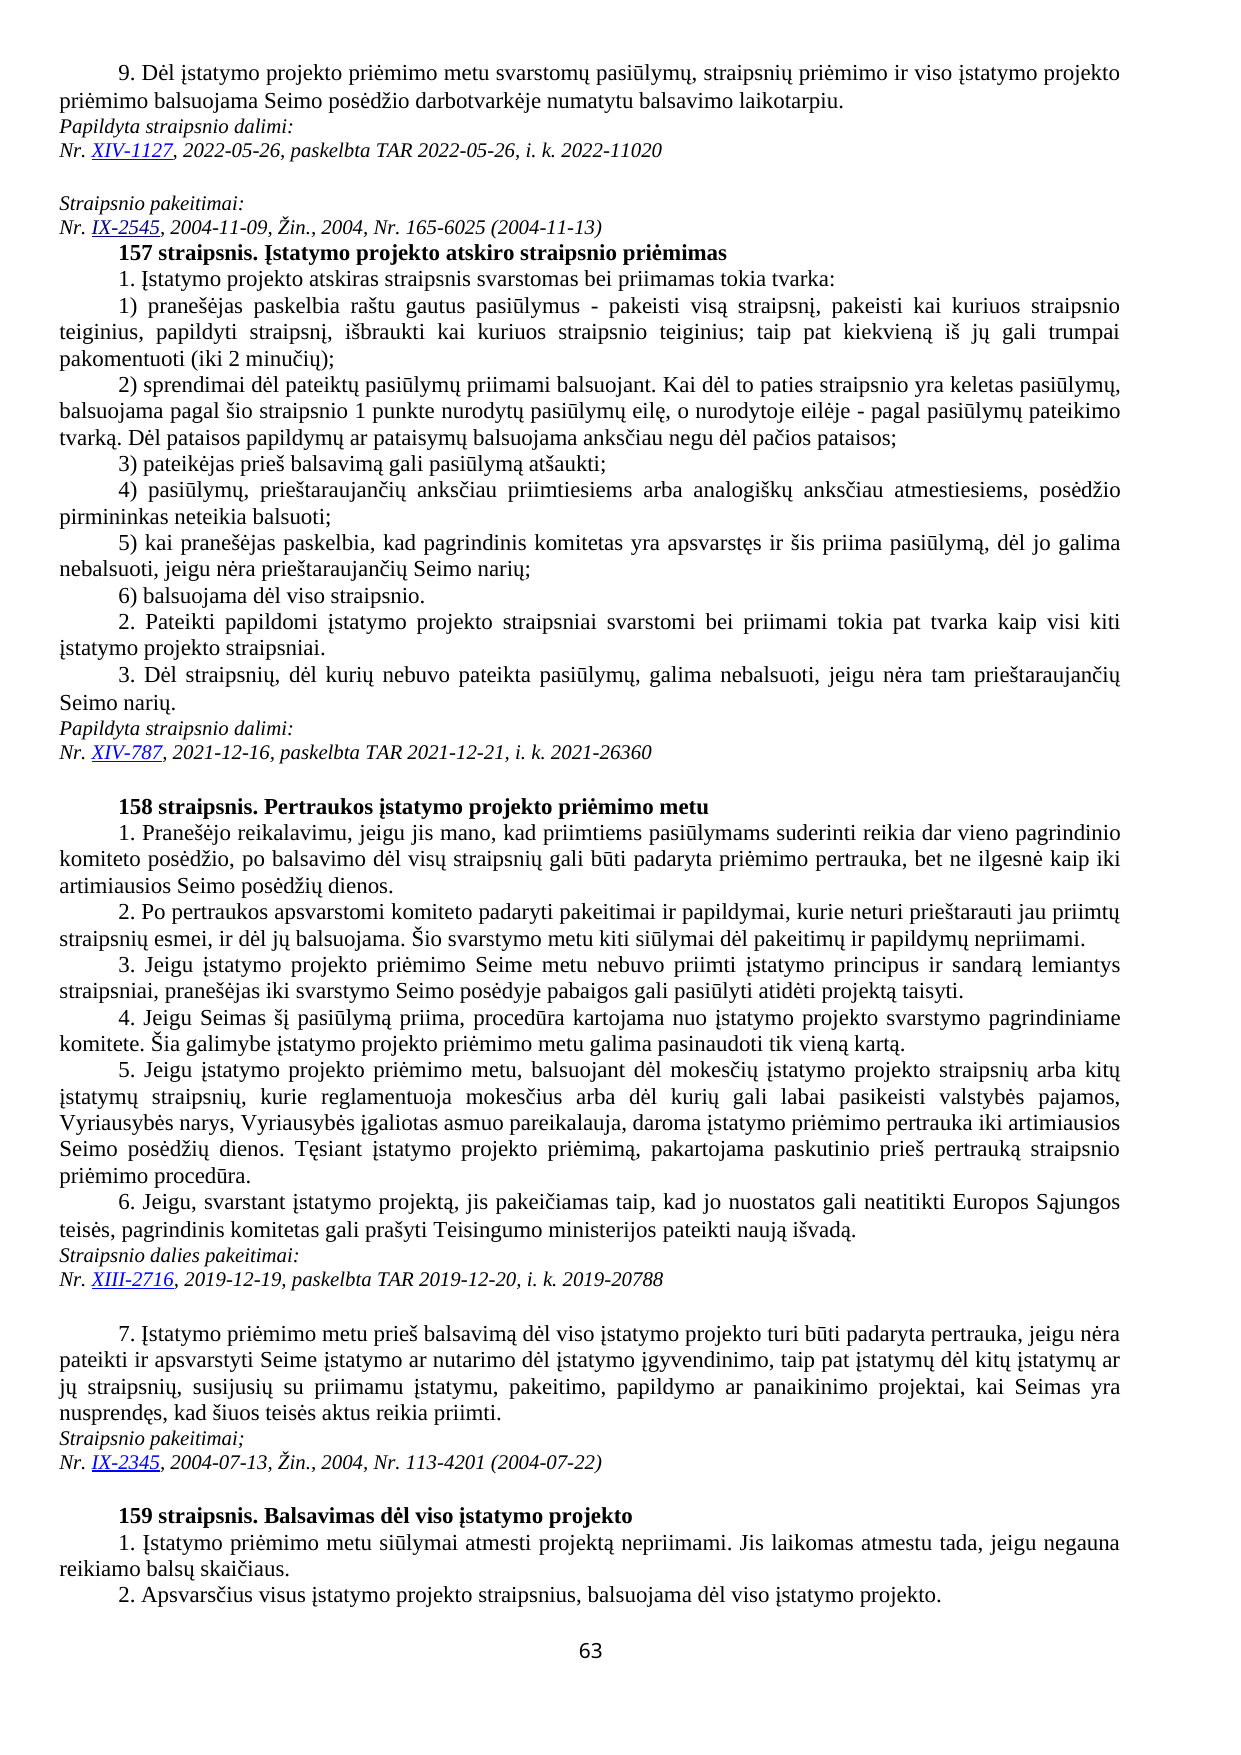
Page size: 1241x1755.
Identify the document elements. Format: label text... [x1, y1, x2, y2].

text Papildyta straipsnio dalimi: [59, 716, 1122, 740]
text Straipsnio dalies pakeitimai: [59, 1243, 1122, 1267]
text 2) sprendimai dėl pateiktų pasiūlymų priimami balsuojant. Kai dėl to paties straipsnio yra keletas pasiūlymų, balsuojama pagal šio straipsnio 1 punkte nurodytų pasiūlymų eilę, o nurodytoje eilėje - pagal pasiūlymų pateikimo tvarką. Dėl pataisos papildymų ar pataisymų balsuojama anksčiau negu dėl pačios pataisos; [59, 371, 1122, 450]
text Nr. XIV-787, 2021-12-16, paskelbta TAR 2021-12-21, i. k. 2021-26360 [59, 740, 1122, 764]
text 1. Įstatymo projekto atskiras straipsnis svarstomas bei priimamas tokia tvarka: [59, 266, 1122, 292]
text 158 straipsnis. Pertraukos įstatymo projekto priėmimo metu [59, 793, 1122, 819]
text 2. Pateikti papildomi įstatymo projekto straipsniai svarstomi bei priimami tokia pat tvarka kaip visi kiti įstatymo projekto straipsniai. [59, 608, 1122, 661]
text 2. Po pertraukos apsvarstomi komiteto padaryti pakeitimai ir papildymai, kurie neturi prieštarauti jau priimtų straipsnių esmei, ir dėl jų balsuojama. Šio svarstymo metu kiti siūlymai dėl pakeitimų ir papildymų nepriimami. [59, 898, 1122, 951]
text Straipsnio pakeitimai; [59, 1426, 1122, 1449]
text 4. Jeigu Seimas šį pasiūlymą priima, procedūra kartojama nuo įstatymo projekto svarstymo pagrindiniame komitete. Šia galimybe įstatymo projekto priėmimo metu galima pasinaudoti tik vieną kartą. [59, 1004, 1122, 1056]
text 2. Apsvarsčius visus įstatymo projekto straipsnius, balsuojama dėl viso įstatymo projekto. [59, 1581, 1122, 1608]
text 6. Jeigu, svarstant įstatymo projektą, jis pakeičiamas taip, kad jo nuostatos gali neatitikti Europos Sąjungos teisės, pagrindinis komitetas gali prašyti Teisingumo ministerijos pateikti naują išvadą. [59, 1188, 1122, 1243]
text 159 straipsnis. Balsavimas dėl viso įstatymo projekto [59, 1502, 1122, 1529]
text 3) pateikėjas prieš balsavimą gali pasiūlymą atšaukti; [59, 450, 1122, 476]
text 4) pasiūlymų, prieštaraujančių anksčiau priimtiesiems arba analogiškų anksčiau atmestiesiems, posėdžio pirmininkas neteikia balsuoti; [59, 476, 1122, 529]
text 3. Dėl straipsnių, dėl kurių nebuvo pateikta pasiūlymų, galima nebalsuoti, jeigu nėra tam prieštaraujančių Seimo narių. [59, 661, 1122, 716]
text 7. Įstatymo priėmimo metu prieš balsavimą dėl viso įstatymo projekto turi būti padaryta pertrauka, jeigu nėra pateikti ir apsvarstyti Seime įstatymo ar nutarimo dėl įstatymo įgyvendinimo, taip pat įstatymų dėl kitų įstatymų ar jų straipsnių, susijusių su priimamu įstatymu, pakeitimo, papildymo ar panaikinimo projektai, kai Seimas yra nusprendęs, kad šiuos teisės aktus reikia priimti. [59, 1320, 1122, 1426]
text 157 straipsnis. Įstatymo projekto atskiro straipsnio priėmimas [59, 239, 1122, 266]
text 6) balsuojama dėl viso straipsnio. [59, 582, 1122, 608]
text 9. Dėl įstatymo projekto priėmimo metu svarstomų pasiūlymų, straipsnių priėmimo ir viso įstatymo projekto priėmimo balsuojama Seimo posėdžio darbotvarkėje numatytu balsavimo laikotarpiu. [59, 59, 1122, 114]
text 1. Įstatymo priėmimo metu siūlymai atmesti projektą nepriimami. Jis laikomas atmestu tada, jeigu negauna reikiamo balsų skaičiaus. [59, 1529, 1122, 1581]
text 1) pranešėjas paskelbia raštu gautus pasiūlymus - pakeisti visą straipsnį, pakeisti kai kuriuos straipsnio teiginius, papildyti straipsnį, išbraukti kai kuriuos straipsnio teiginius; taip pat kiekvieną iš jų gali trumpai pakomentuoti (iki 2 minučių); [59, 292, 1122, 371]
text Papildyta straipsnio dalimi: [59, 114, 1122, 138]
text 1. Pranešėjo reikalavimu, jeigu jis mano, kad priimtiems pasiūlymams suderinti reikia dar vieno pagrindinio komiteto posėdžio, po balsavimo dėl visų straipsnių gali būti padaryta priėmimo pertrauka, bet ne ilgesnė kaip iki artimiausios Seimo posėdžių dienos. [59, 819, 1122, 898]
text Nr. XIV-1127, 2022-05-26, paskelbta TAR 2022-05-26, i. k. 2022-11020 [59, 138, 1122, 162]
text Nr. XIII-2716, 2019-12-19, paskelbta TAR 2019-12-20, i. k. 2019-20788 [59, 1267, 1122, 1291]
text Nr. IX-2545, 2004-11-09, Žin., 2004, Nr. 165-6025 (2004-11-13) [59, 215, 1122, 239]
text Straipsnio pakeitimai: [59, 191, 1122, 215]
text 5. Jeigu įstatymo projekto priėmimo metu, balsuojant dėl mokesčių įstatymo projekto straipsnių arba kitų įstatymų straipsnių, kurie reglamentuoja mokesčius arba dėl kurių gali labai pasikeisti valstybės pajamos, Vyriausybės narys, Vyriausybės įgaliotas asmuo pareikalauja, daroma įstatymo priėmimo pertrauka iki artimiausios Seimo posėdžių dienos. Tęsiant įstatymo projekto priėmimą, pakartojama paskutinio prieš pertrauką straipsnio priėmimo procedūra. [59, 1056, 1122, 1188]
text 3. Jeigu įstatymo projekto priėmimo Seime metu nebuvo priimti įstatymo principus ir sandarą lemiantys straipsniai, pranešėjas iki svarstymo Seimo posėdyje pabaigos gali pasiūlyti atidėti projektą taisyti. [59, 951, 1122, 1004]
text 5) kai pranešėjas paskelbia, kad pagrindinis komitetas yra apsvarstęs ir šis priima pasiūlymą, dėl jo galima nebalsuoti, jeigu nėra prieštaraujančių Seimo narių; [59, 529, 1122, 582]
text Nr. IX-2345, 2004-07-13, Žin., 2004, Nr. 113-4201 (2004-07-22) [59, 1449, 1122, 1474]
